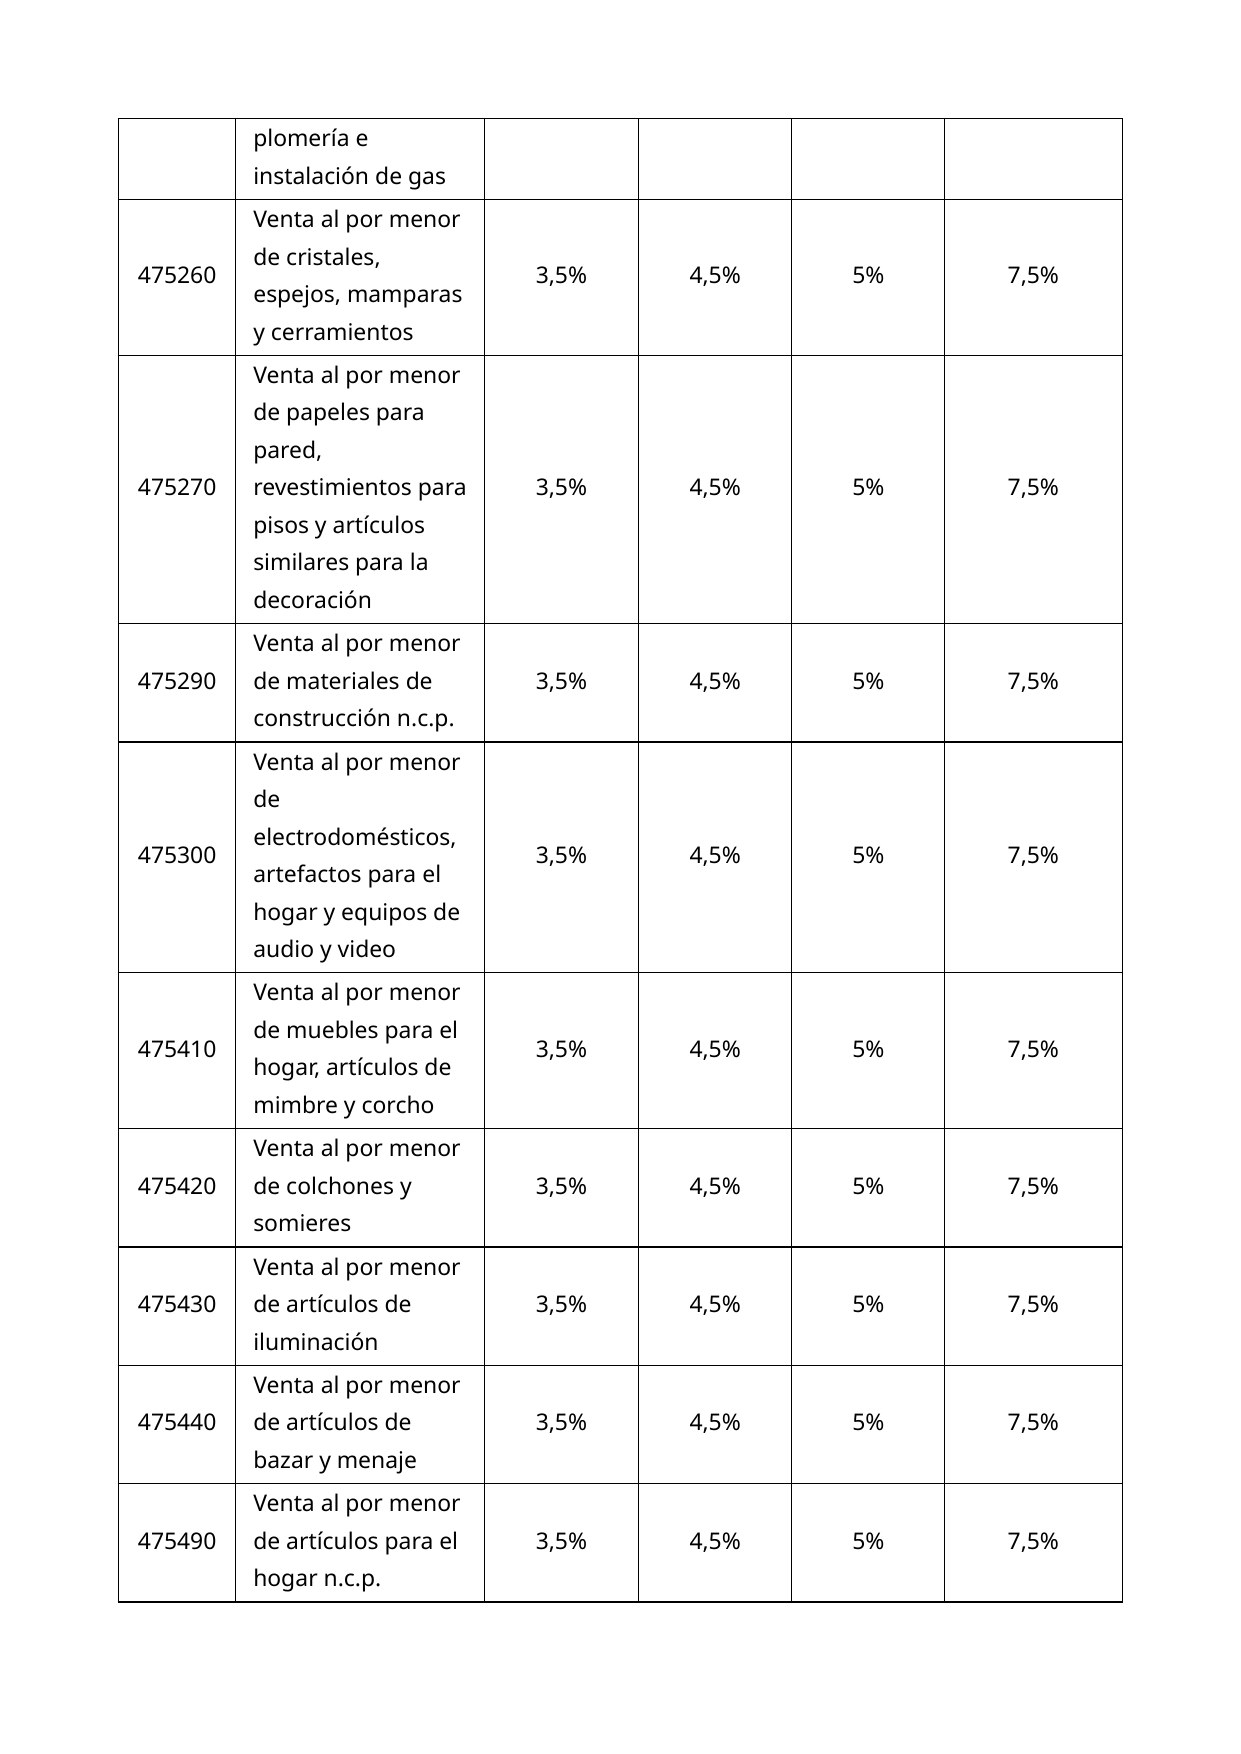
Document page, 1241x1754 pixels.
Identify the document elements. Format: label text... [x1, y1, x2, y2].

table_cell 5% [792, 1248, 944, 1365]
table_cell Venta al por menor de electrodomésticos, artefactos para el hogar y equipos de audio y video [236, 743, 484, 972]
table_cell 475270 [119, 356, 235, 623]
table_cell 4,5% [639, 200, 791, 355]
table_cell 5% [792, 624, 944, 741]
table_cell 3,5% [485, 1484, 638, 1601]
table_cell 475290 [119, 624, 235, 741]
table_cell 5% [792, 1484, 944, 1601]
table_cell 475440 [119, 1366, 235, 1483]
table_cell 475300 [119, 743, 235, 972]
table_cell 4,5% [639, 973, 791, 1128]
table_cell 7,5% [945, 1484, 1122, 1601]
table_cell 3,5% [485, 356, 638, 623]
table_cell 4,5% [639, 1484, 791, 1601]
table_cell 5% [792, 1366, 944, 1483]
table_cell Venta al por menor de papeles para pared, revestimientos para pisos y artículos similares para la decoración [236, 356, 484, 623]
table_cell Venta al por menor de materiales de construcción n.c.p. [236, 624, 484, 741]
table_cell [119, 119, 235, 199]
table_cell 7,5% [945, 1366, 1122, 1483]
table_cell 3,5% [485, 743, 638, 972]
table_cell 3,5% [485, 200, 638, 355]
table_cell 3,5% [485, 624, 638, 741]
table_cell 7,5% [945, 973, 1122, 1128]
table_cell 5% [792, 973, 944, 1128]
table_cell 5% [792, 1129, 944, 1246]
table_cell [639, 119, 791, 199]
table_cell plomería e instalación de gas [236, 119, 484, 199]
table_cell 7,5% [945, 1248, 1122, 1365]
table_cell 3,5% [485, 1366, 638, 1483]
table_cell 4,5% [639, 356, 791, 623]
table_cell 5% [792, 200, 944, 355]
table_cell Venta al por menor de colchones y somieres [236, 1129, 484, 1246]
table_cell 4,5% [639, 1366, 791, 1483]
table_cell 5% [792, 743, 944, 972]
table_cell 475490 [119, 1484, 235, 1601]
table_cell 4,5% [639, 743, 791, 972]
table_cell 3,5% [485, 1129, 638, 1246]
table_cell Venta al por menor de artículos para el hogar n.c.p. [236, 1484, 484, 1601]
table_cell 4,5% [639, 1129, 791, 1246]
table_cell 7,5% [945, 200, 1122, 355]
table_cell 475430 [119, 1248, 235, 1365]
table_cell 4,5% [639, 1248, 791, 1365]
table_cell 7,5% [945, 1129, 1122, 1246]
table_cell 475410 [119, 973, 235, 1128]
table_cell 7,5% [945, 624, 1122, 741]
table_cell 5% [792, 356, 944, 623]
table_cell Venta al por menor de artículos de bazar y menaje [236, 1366, 484, 1483]
table_cell [945, 119, 1122, 199]
table_cell 4,5% [639, 624, 791, 741]
table_cell Venta al por menor de muebles para el hogar, artículos de mimbre y corcho [236, 973, 484, 1128]
table_cell [485, 119, 638, 199]
table_cell 7,5% [945, 743, 1122, 972]
table_cell 3,5% [485, 973, 638, 1128]
table_cell 3,5% [485, 1248, 638, 1365]
table_cell [792, 119, 944, 199]
table_cell 475420 [119, 1129, 235, 1246]
table_cell 7,5% [945, 356, 1122, 623]
table_cell 475260 [119, 200, 235, 355]
table_cell Venta al por menor de artículos de iluminación [236, 1248, 484, 1365]
table_cell Venta al por menor de cristales, espejos, mamparas y cerramientos [236, 200, 484, 355]
